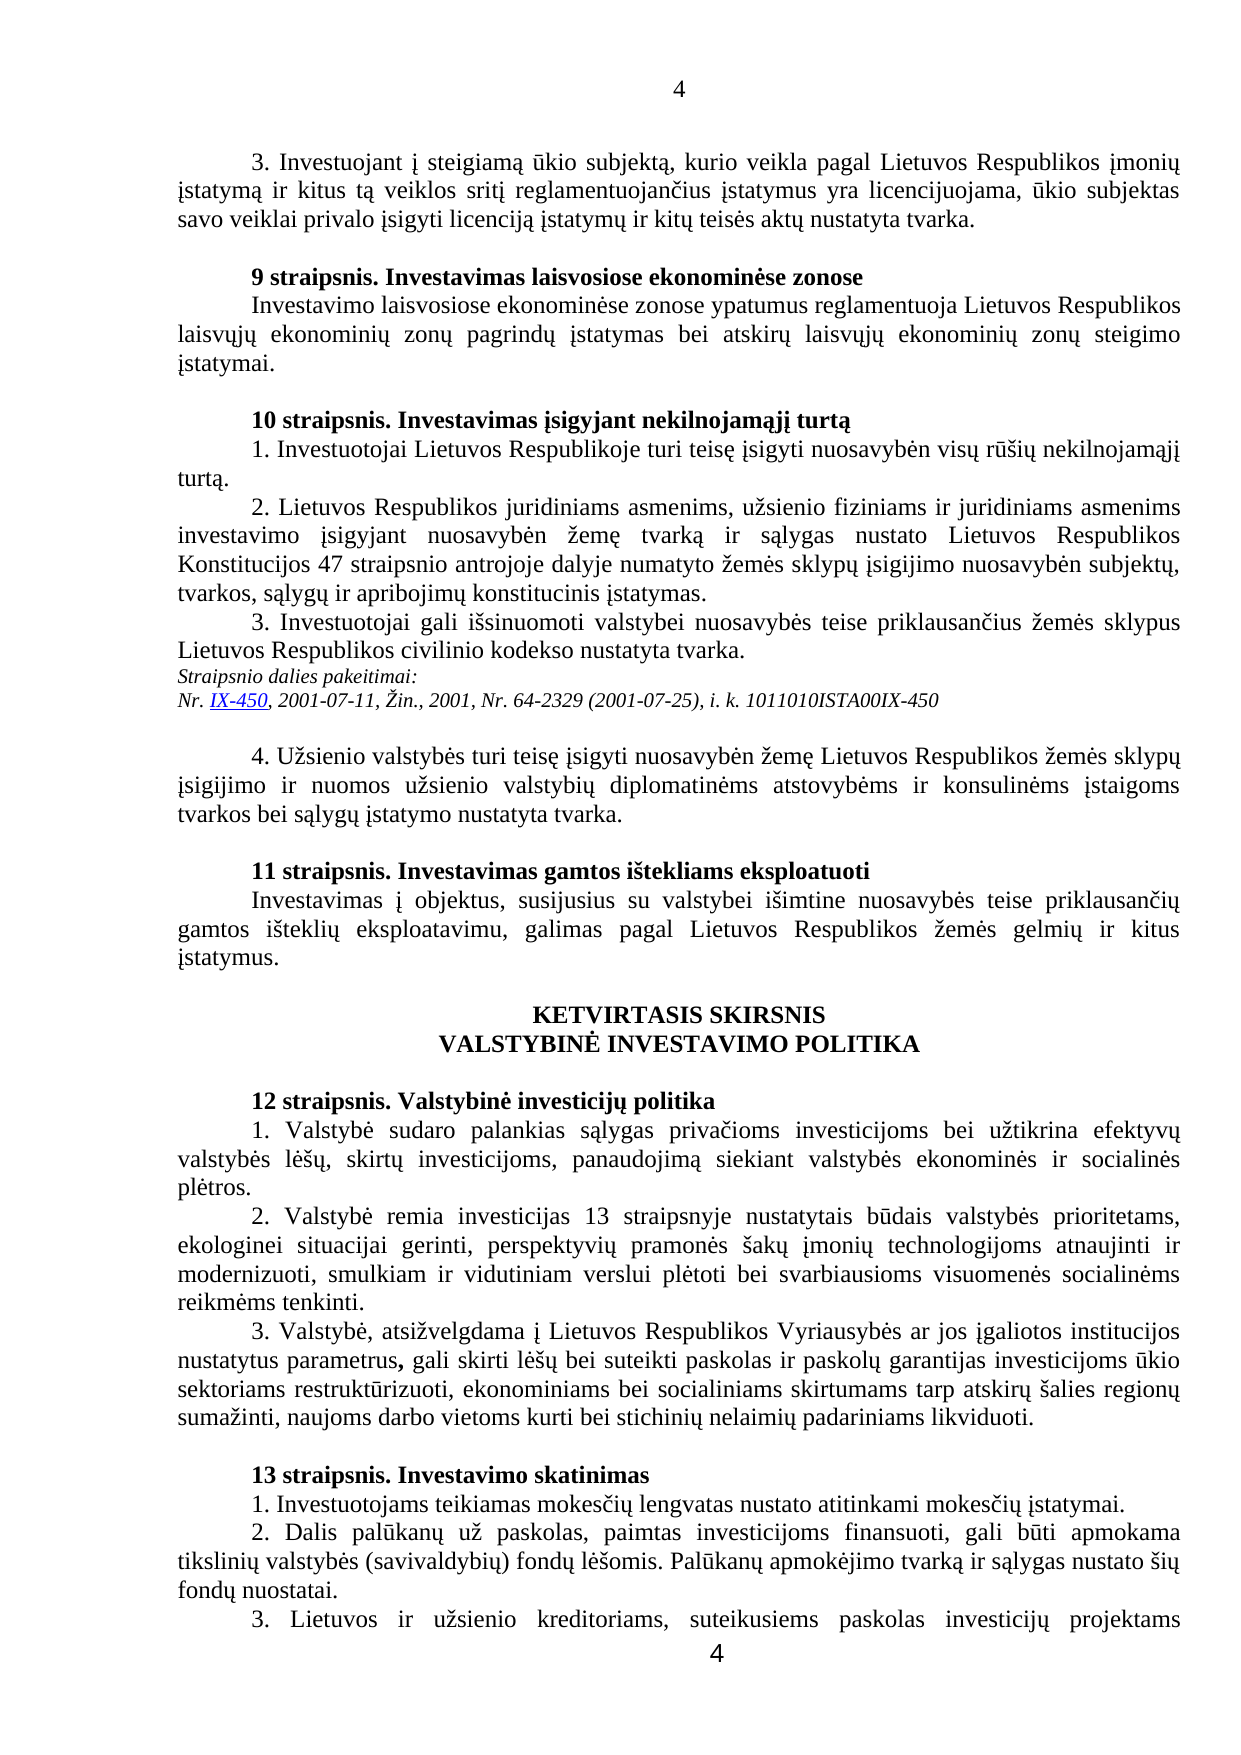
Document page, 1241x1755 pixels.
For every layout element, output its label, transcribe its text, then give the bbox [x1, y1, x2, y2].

text 3. Investuotojai gali išsinuomoti valstybei nuosavybės teise priklausančius žemės sklypus Lietuvos Respublikos civilinio kodekso nustatyta tvarka. [177, 607, 1181, 664]
text 12 straipsnis. Valstybinė investicijų politika [177, 1086, 1181, 1115]
text 3. Lietuvos ir užsienio kreditoriams, suteikusiems paskolas investicijų projektams [177, 1604, 1181, 1632]
text 3. Investuojant į steigiamą ūkio subjektą, kurio veikla pagal Lietuvos Respublikos įmonių įstatymą ir kitus tą veiklos sritį reglamentuojančius įstatymus yra licencijuojama, ūkio subjektas savo veiklai privalo įsigyti licenciją įstatymų ir kitų teisės aktų nustatyta tvarka. [177, 147, 1181, 233]
text 9 straipsnis. Investavimas laisvosiose ekonominėse zonose [177, 262, 1181, 291]
text KETVIRTASIS SKIRSNIS [177, 1000, 1181, 1029]
text 1. Valstybė sudaro palankias sąlygas privačioms investicijoms bei užtikrina efektyvų valstybės lėšų, skirtų investicijoms, panaudojimą siekiant valstybės ekonominės ir socialinės plėtros. [177, 1115, 1181, 1201]
text 2. Lietuvos Respublikos juridiniams asmenims, užsienio fiziniams ir juridiniams asmenims investavimo įsigyjant nuosavybėn žemę tvarką ir sąlygas nustato Lietuvos Respublikos Konstitucijos 47 straipsnio antrojoje dalyje numatyto žemės sklypų įsigijimo nuosavybėn subjektų, tvarkos, sąlygų ir apribojimų konstitucinis įstatymas. [177, 492, 1181, 607]
text 2. Valstybė remia investicijas 13 straipsnyje nustatytais būdais valstybės prioritetams, ekologinei situacijai gerinti, perspektyvių pramonės šakų įmonių technologijoms atnaujinti ir modernizuoti, smulkiam ir vidutiniam verslui plėtoti bei svarbiausioms visuomenės socialinėms reikmėms tenkinti. [177, 1201, 1181, 1316]
text VALSTYBINĖ INVESTAVIMO POLITIKA [177, 1029, 1181, 1057]
text 10 straipsnis. Investavimas įsigyjant nekilnojamąjį turtą [177, 406, 1181, 434]
text Nr. IX-450, 2001-07-11, Žin., 2001, Nr. 64-2329 (2001-07-25), i. k. 1011010ISTA00IX-450 [177, 688, 1181, 712]
text Straipsnio dalies pakeitimai: [177, 664, 1181, 688]
text 11 straipsnis. Investavimas gamtos ištekliams eksploatuoti [177, 856, 1181, 885]
text 3. Valstybė, atsižvelgdama į Lietuvos Respublikos Vyriausybės ar jos įgaliotos institucijos nustatytus parametrus, gali skirti lėšų bei suteikti paskolas ir paskolų garantijas investicijoms ūkio sektoriams restruktūrizuoti, ekonominiams bei socialiniams skirtumams tarp atskirų šalies regionų sumažinti, naujoms darbo vietoms kurti bei stichinių nelaimių padariniams likviduoti. [177, 1316, 1181, 1431]
text 2. Dalis palūkanų už paskolas, paimtas investicijoms finansuoti, gali būti apmokama tikslinių valstybės (savivaldybių) fondų lėšomis. Palūkanų apmokėjimo tvarką ir sąlygas nustato šių fondų nuostatai. [177, 1517, 1181, 1604]
text 1. Investuotojams teikiamas mokesčių lengvatas nustato atitinkami mokesčių įstatymai. [177, 1489, 1181, 1517]
text 1. Investuotojai Lietuvos Respublikoje turi teisę įsigyti nuosavybėn visų rūšių nekilnojamąjį turtą. [177, 434, 1181, 492]
text Investavimas į objektus, susijusius su valstybei išimtine nuosavybės teise priklausančių gamtos išteklių eksploatavimu, galimas pagal Lietuvos Respublikos žemės gelmių ir kitus įstatymus. [177, 885, 1181, 971]
text 13 straipsnis. Investavimo skatinimas [177, 1460, 1181, 1489]
text 4. Užsienio valstybės turi teisę įsigyti nuosavybėn žemę Lietuvos Respublikos žemės sklypų įsigijimo ir nuomos užsienio valstybių diplomatinėms atstovybėms ir konsulinėms įstaigoms tvarkos bei sąlygų įstatymo nustatyta tvarka. [177, 741, 1181, 827]
text Investavimo laisvosiose ekonominėse zonose ypatumus reglamentuoja Lietuvos Respublikos laisvųjų ekonominių zonų pagrindų įstatymas bei atskirų laisvųjų ekonominių zonų steigimo įstatymai. [177, 291, 1181, 377]
